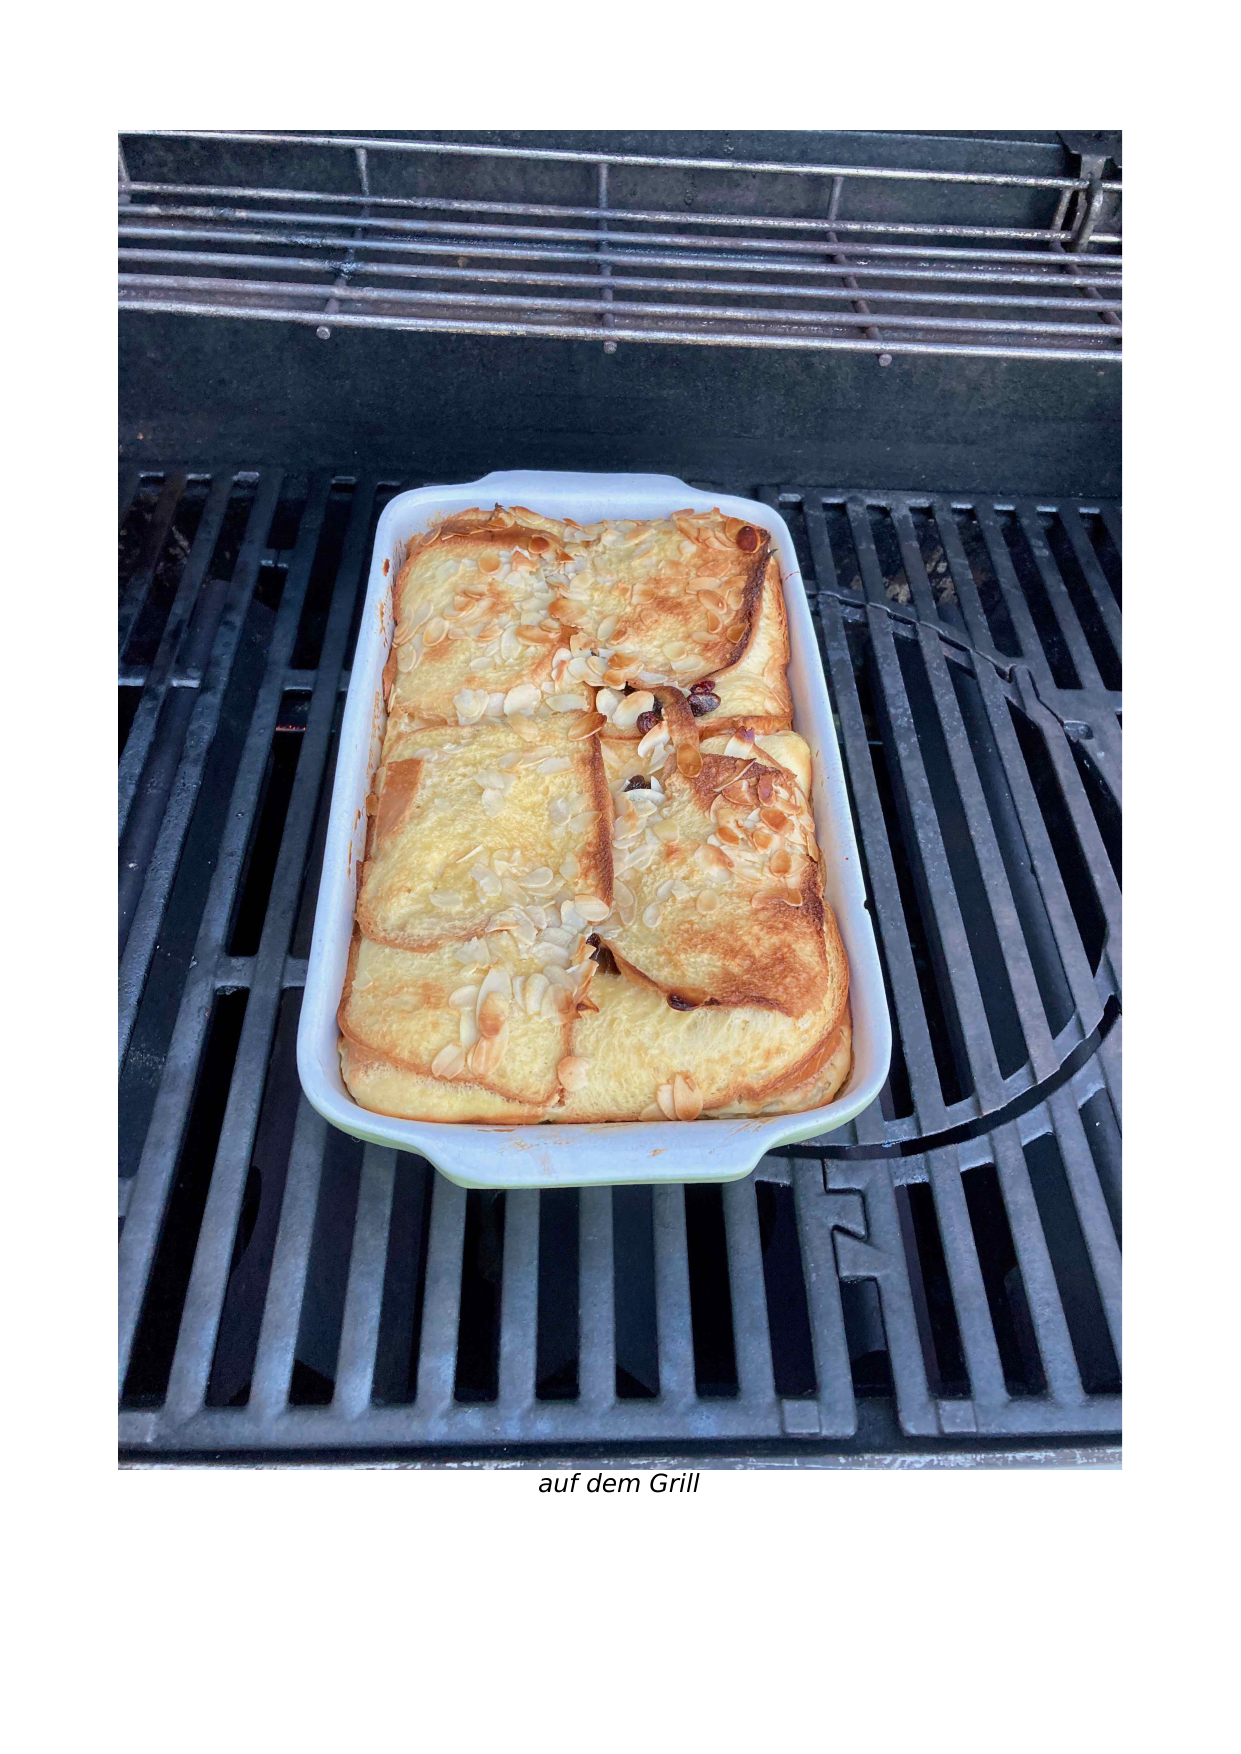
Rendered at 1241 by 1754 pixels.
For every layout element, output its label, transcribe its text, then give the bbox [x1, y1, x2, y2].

picture [118, 130, 1123, 1470]
text auf dem Grill [118, 1470, 1122, 1498]
text [118, 118, 1122, 130]
